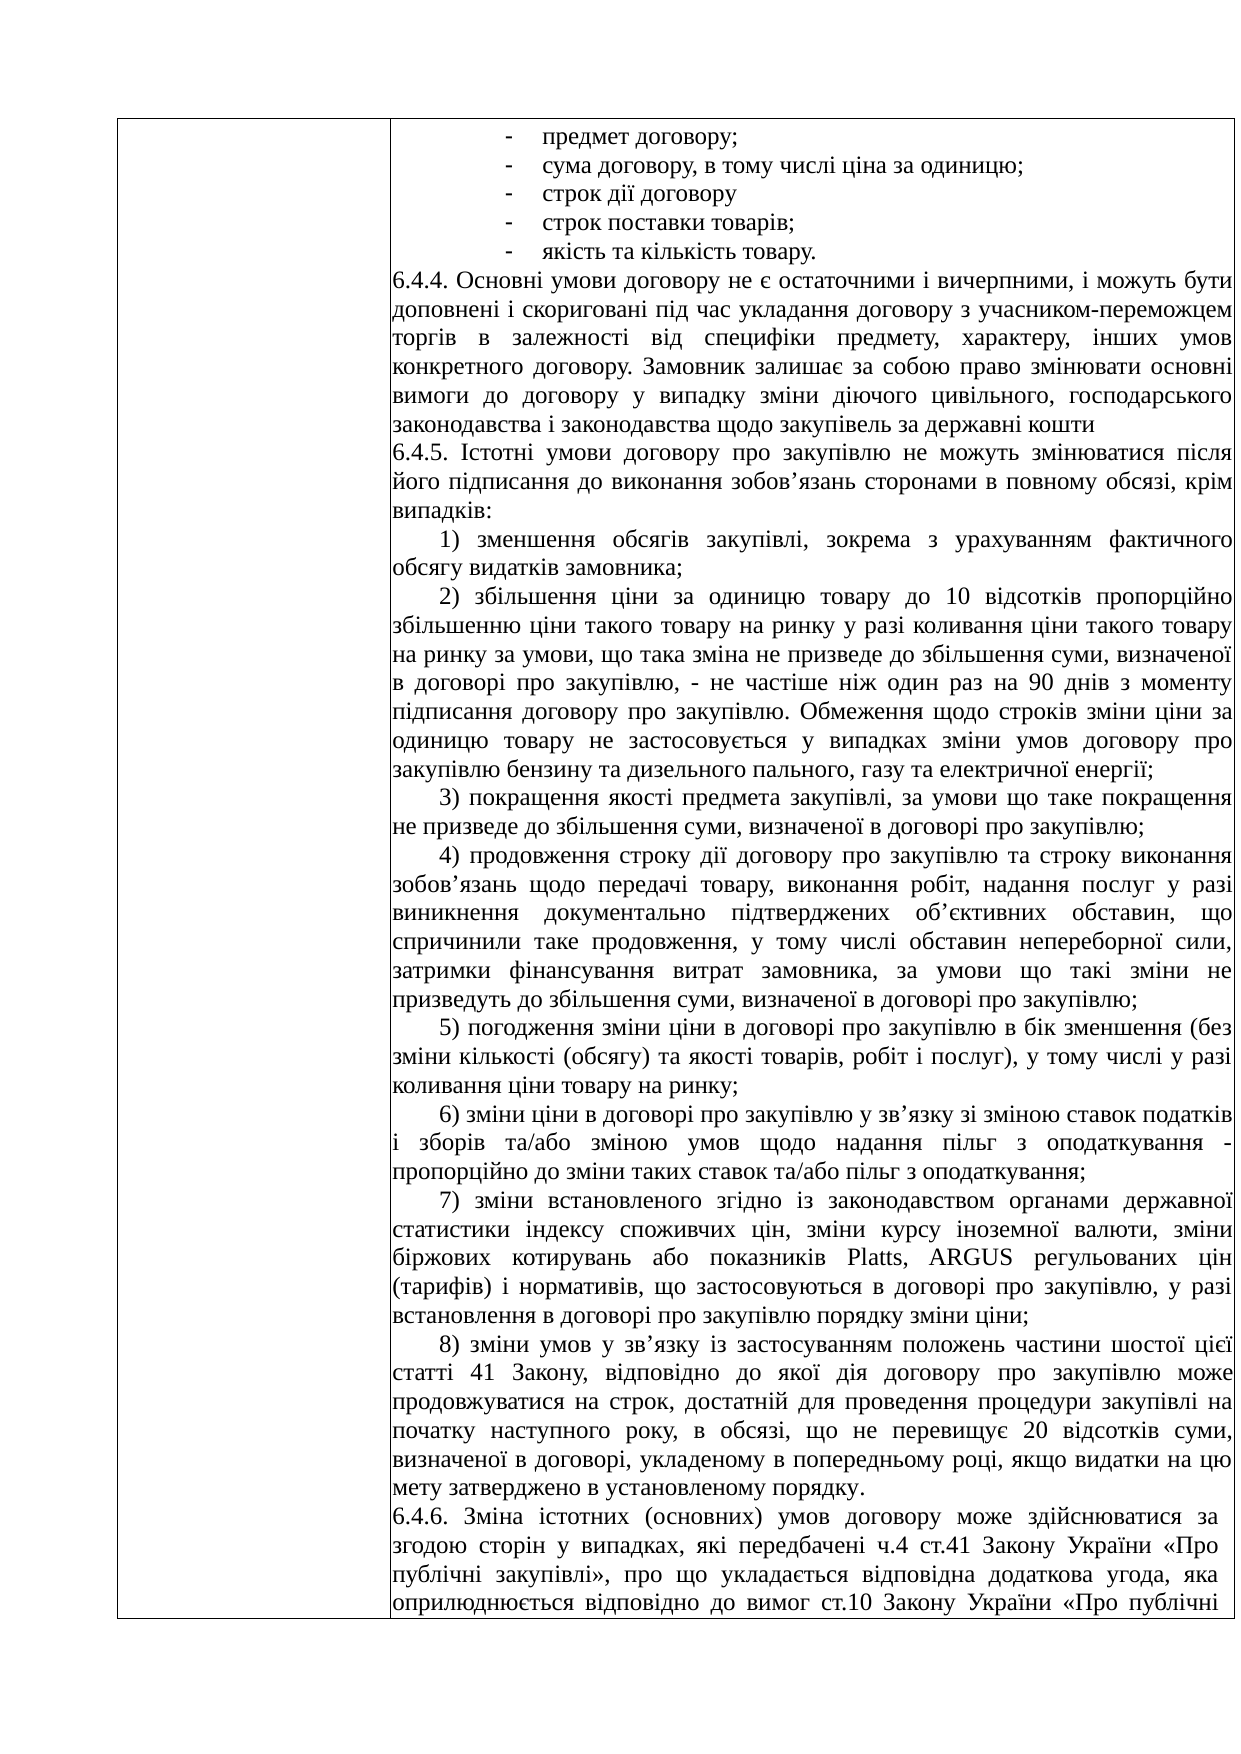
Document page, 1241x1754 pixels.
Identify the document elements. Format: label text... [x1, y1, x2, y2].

table_cell [118, 119, 390, 1618]
table_cell предмет договору; сума договору, в тому числі ціна за одиницю; строк дії договору строк поставки товарів; якість та кількість товару. 6.4.4. Основні умови договору не є остаточними і вичерпними, і можуть бути доповнені і скориговані під час укладання договору з учасником-переможцем торгів в залежності від специфіки предмету, характеру, інших умов конкретного договору. Замовник залишає за собою право змінювати основні вимоги до договору у випадку зміни діючого цивільного, господарського законодавства і законодавства щодо закупівель за державні кошти 6.4.5. Істотні умови договору про закупівлю не можуть змінюватися після його підписання до виконання зобов’язань сторонами в повному обсязі, крім випадків: 1) зменшення обсягів закупівлі, зокрема з урахуванням фактичного обсягу видатків замовника; 2) збільшення ціни за одиницю товару до 10 відсотків пропорційно збільшенню ціни такого товару на ринку у разі коливання ціни такого товару на ринку за умови, що така зміна не призведе до збільшення суми, визначеної в договорі про закупівлю, - не частіше ніж один раз на 90 днів з моменту підписання договору про закупівлю. Обмеження щодо строків зміни ціни за одиницю товару не застосовується у випадках зміни умов договору про закупівлю бензину та дизельного пального, газу та електричної енергії; 3) покращення якості предмета закупівлі, за умови що таке покращення не призведе до збільшення суми, визначеної в договорі про закупівлю; 4) продовження строку дії договору про закупівлю та строку виконання зобов’язань щодо передачі товару, виконання робіт, надання послуг у разі виникнення документально підтверджених об’єктивних обставин, що спричинили таке продовження, у тому числі обставин непереборної сили, затримки фінансування витрат замовника, за умови що такі зміни не призведуть до збільшення суми, визначеної в договорі про закупівлю; 5) погодження зміни ціни в договорі про закупівлю в бік зменшення (без зміни кількості (обсягу) та якості товарів, робіт і послуг), у тому числі у разі коливання ціни товару на ринку; 6) зміни ціни в договорі про закупівлю у зв’язку зі зміною ставок податків і зборів та/або зміною умов щодо надання пільг з оподаткування - пропорційно до зміни таких ставок та/або пільг з оподаткування; 7) зміни встановленого згідно із законодавством органами державної статистики індексу споживчих цін, зміни курсу іноземної валюти, зміни біржових котирувань або показників Platts, ARGUS регульованих цін (тарифів) і нормативів, що застосовуються в договорі про закупівлю, у разі встановлення в договорі про закупівлю порядку зміни ціни; 8) зміни умов у зв’язку із застосуванням положень частини шостої цієї статті 41 Закону, відповідно до якої дія договору про закупівлю може продовжуватися на строк, достатній для проведення процедури закупівлі на початку наступного року, в обсязі, що не перевищує 20 відсотків суми, визначеної в договорі, укладеному в попередньому році, якщо видатки на цю мету затверджено в установленому порядку. 6.4.6. Зміна істотних (основних) умов договору може здійснюватися за згодою сторін у випадках, які передбачені ч.4 ст.41 Закону України «Про публічні закупівлі», про що укладається відповідна додаткова угода, яка оприлюднюється відповідно до вимог ст.10 Закону України «Про публічні [391, 119, 1234, 1618]
